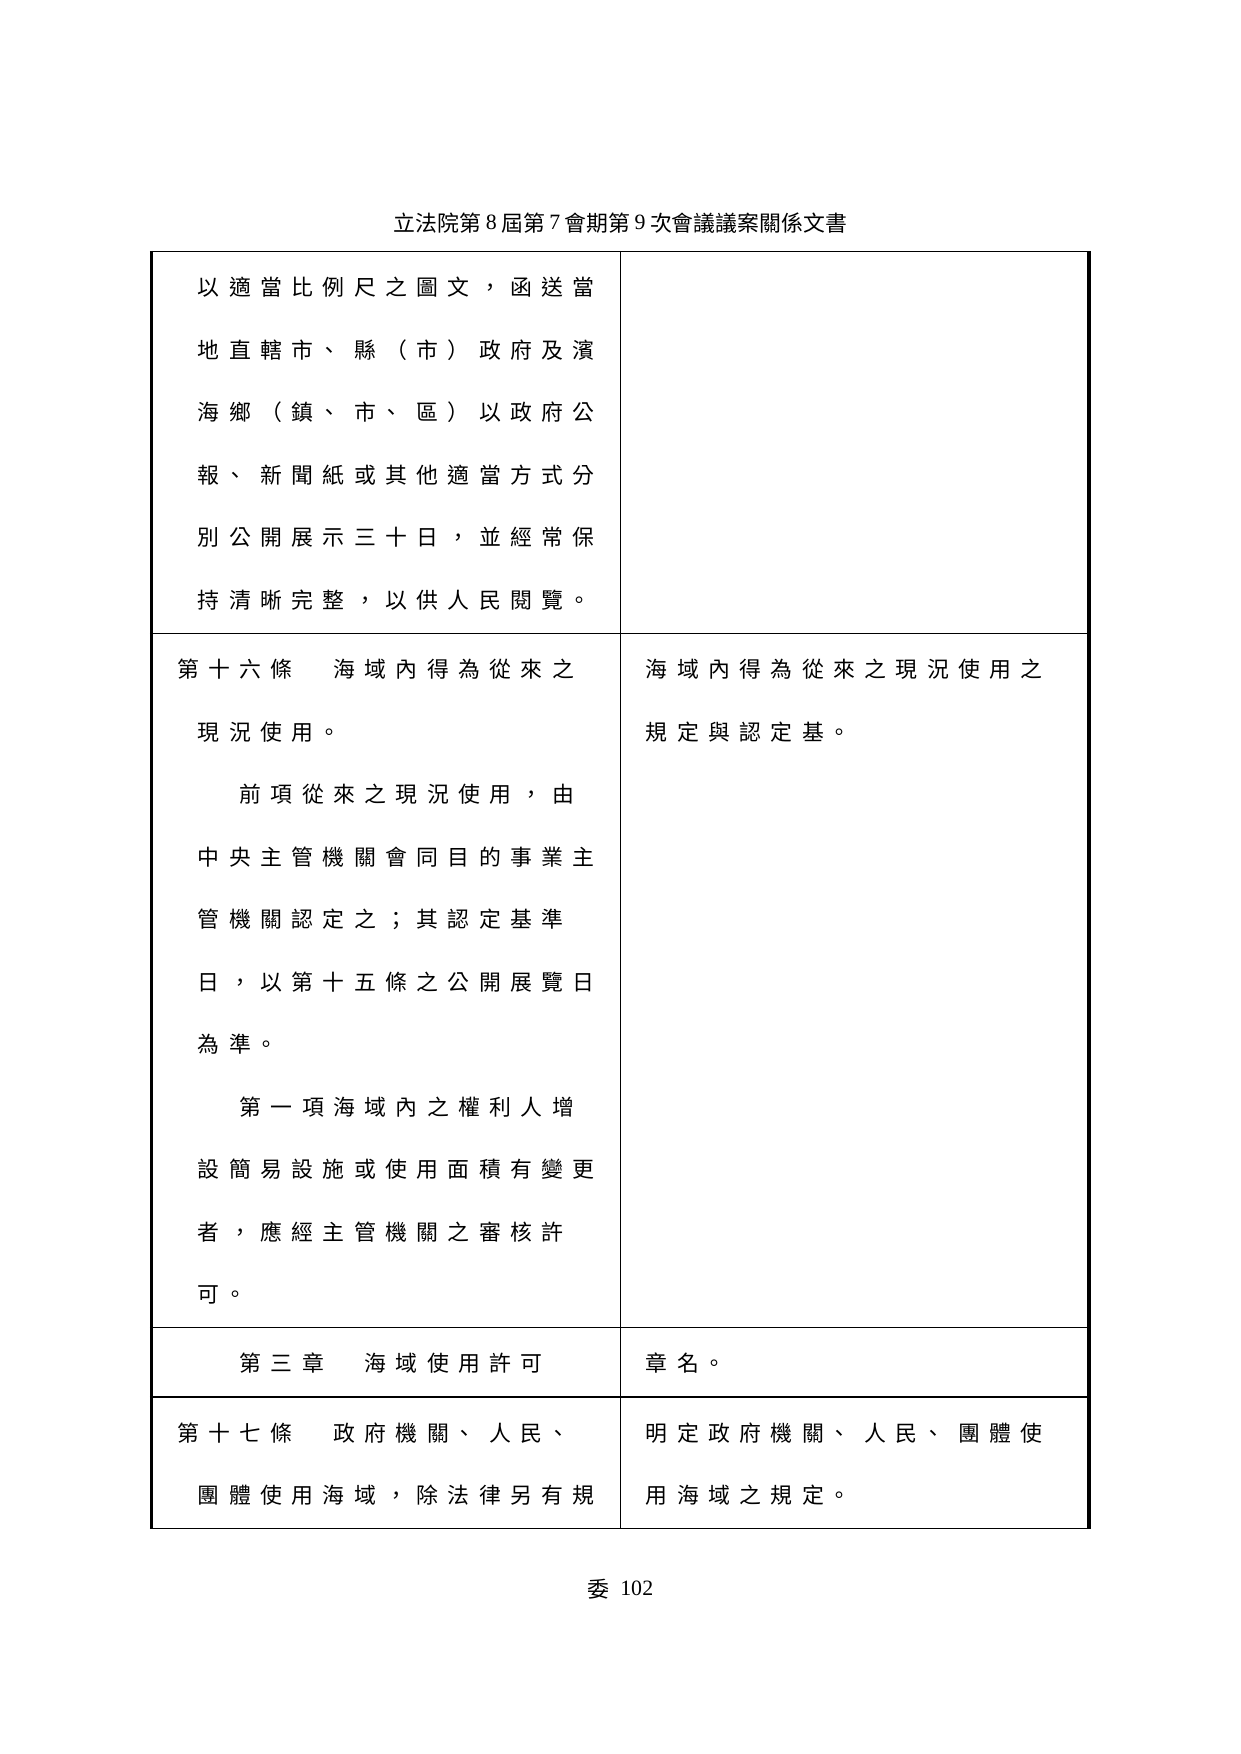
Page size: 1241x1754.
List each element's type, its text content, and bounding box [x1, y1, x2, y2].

table_cell [621, 252, 1087, 633]
table_cell 第十六條 海域內得為從來之現況使用。 前項從來之現況使用，由中央主管機關會同目的事業主管機關認定之；其認定基準日，以第十五條之公開展覽日為準。 第一項海域內之權利人增設簡易設施或使用面積有變更者，應經主管機關之審核許可。 [153, 634, 620, 1327]
table_cell 第三章 海域使用許可 [153, 1328, 620, 1396]
table_cell 以適當比例尺之圖文，函送當地直轄市、縣（市）政府及濱海鄉（鎮、市、區）以政府公報、新聞紙或其他適當方式分別公開展示三十日，並經常保持清晰完整，以供人民閱覽。 [153, 252, 620, 633]
table_cell 第十七條 政府機關、人民、團體使用海域，除法律另有規 [153, 1398, 620, 1528]
table_cell 明定政府機關、人民、團體使用海域之規定。 [621, 1398, 1087, 1528]
table_cell 章名。 [621, 1328, 1087, 1396]
table_cell 海域內得為從來之現況使用之規定與認定基。 [621, 634, 1087, 1327]
